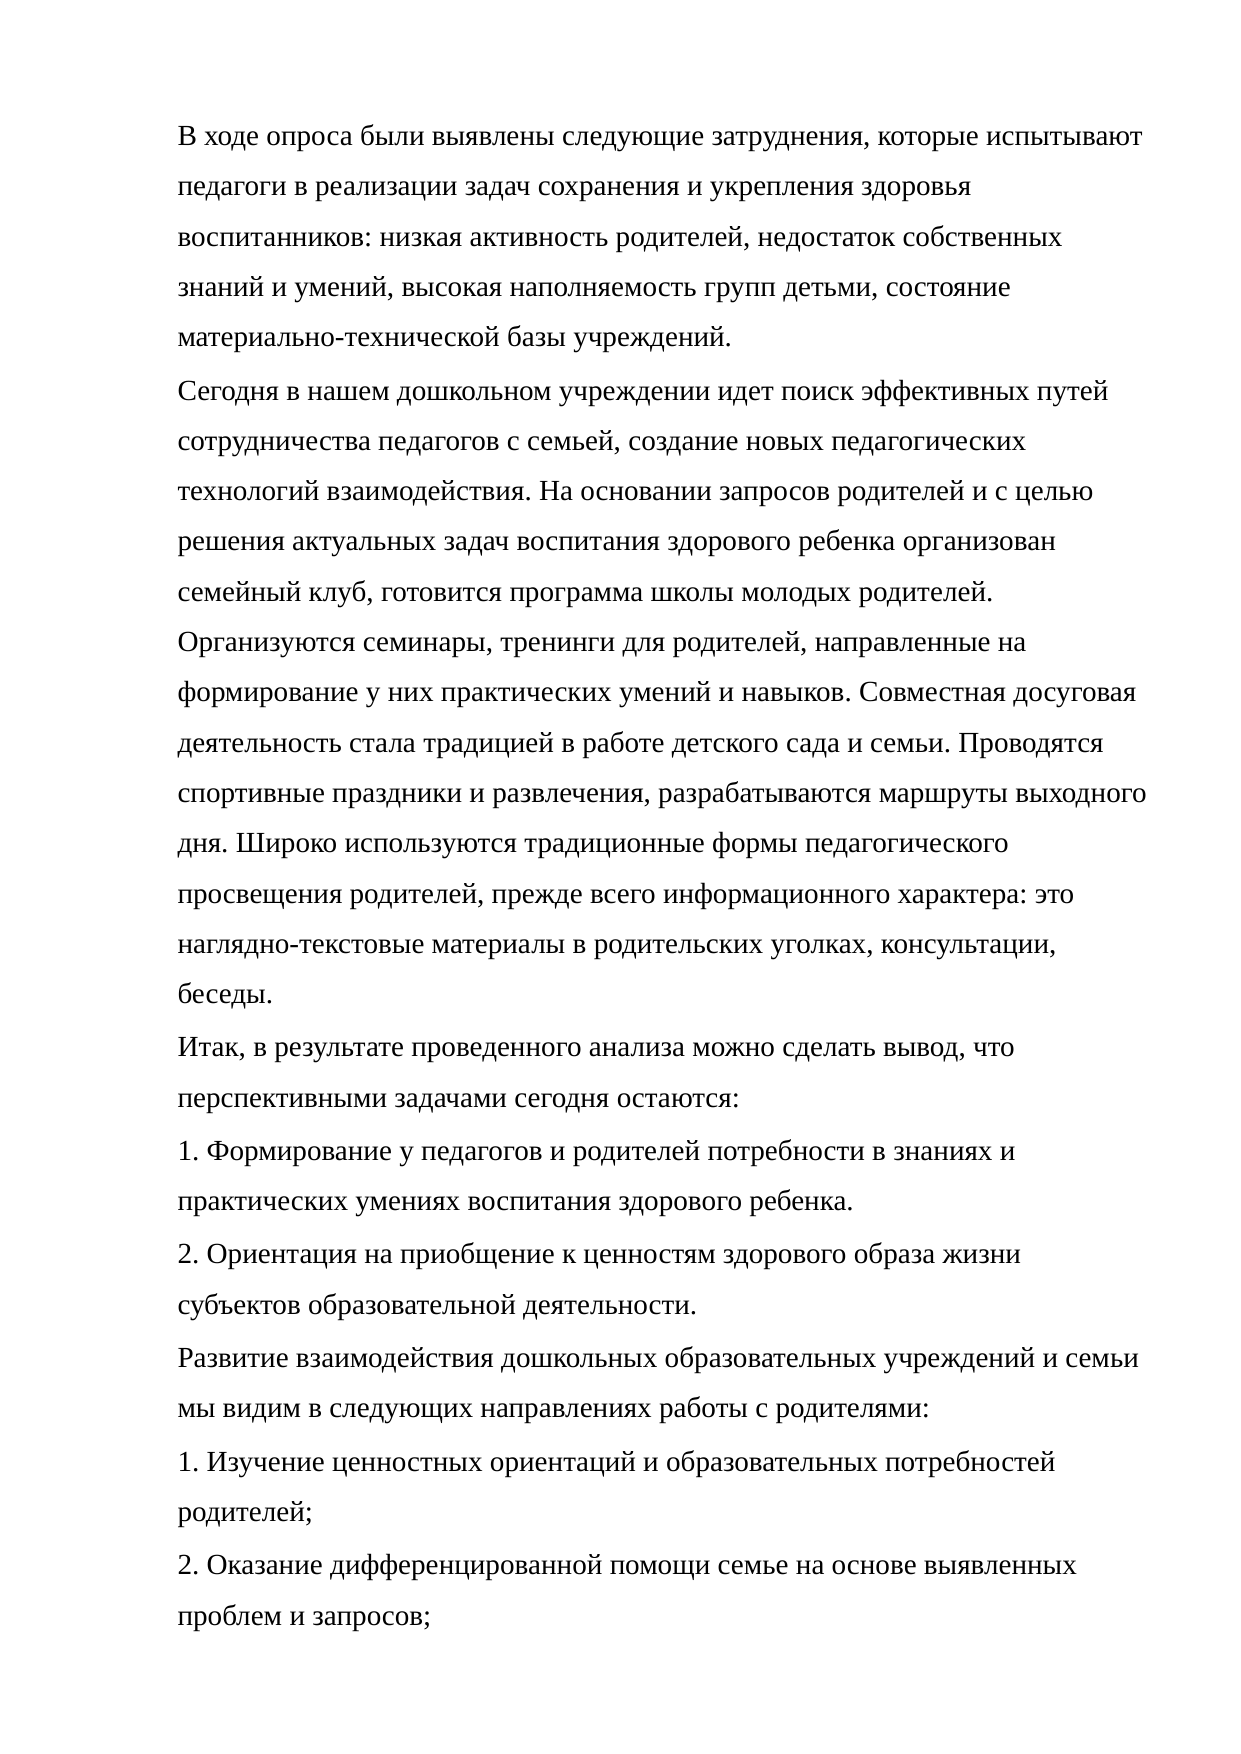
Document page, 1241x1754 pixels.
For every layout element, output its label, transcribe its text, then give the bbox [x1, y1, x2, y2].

text Развитие взаимодействия дошкольных образовательных учреждений и семьи мы видим в следующих направлениях работы с родителями: [177, 1340, 1152, 1424]
text 2. Ориентация на приобщение к ценностям здорового образа жизни субъектов образовательной деятельности. [177, 1237, 1152, 1321]
text 1. Изучение ценностных ориентаций и образовательных потребностей родителей; [177, 1444, 1152, 1528]
text 1. Формирование у педагогов и родителей потребности в знаниях и практических умениях воспитания здорового ребенка. [177, 1133, 1152, 1217]
text 2. Оказание дифференцированной помощи семье на основе выявленных проблем и запросов; [177, 1547, 1152, 1631]
text Сегодня в нашем дошкольном учреждении идет поиск эффективных путей сотрудничества педагогов с семьей, создание новых педагогических технологий взаимодействия. На основании запросов родителей и с целью решения актуальных задач воспитания здорового ребенка организован семейный клуб, готовится программа школы молодых родителей. Организуются семинары, тренинги для родителей, направленные на формирование у них практических умений и навыков. Совместная досуговая деятельность стала традицией в работе детского сада и семьи. Проводятся спортивные праздники и развлечения, разрабатываются маршруты выходного дня. Широко используются традиционные формы педагогического просвещения родителей, прежде всего информационного характера: это наглядно-текстовые материалы в родительских уголках, консультации, беседы. [177, 373, 1152, 1010]
text В ходе опроса были выявлены следующие затруднения, которые испытывают педагоги в реализации задач сохранения и укрепления здоровья воспитанников: низкая активность родителей, недостаток собственных знаний и умений, высокая наполняемость групп детьми, состояние материально-технической базы учреждений. [177, 118, 1152, 353]
text Итак, в результате проведенного анализа можно сделать вывод, что перспективными задачами сегодня остаются: [177, 1029, 1152, 1113]
